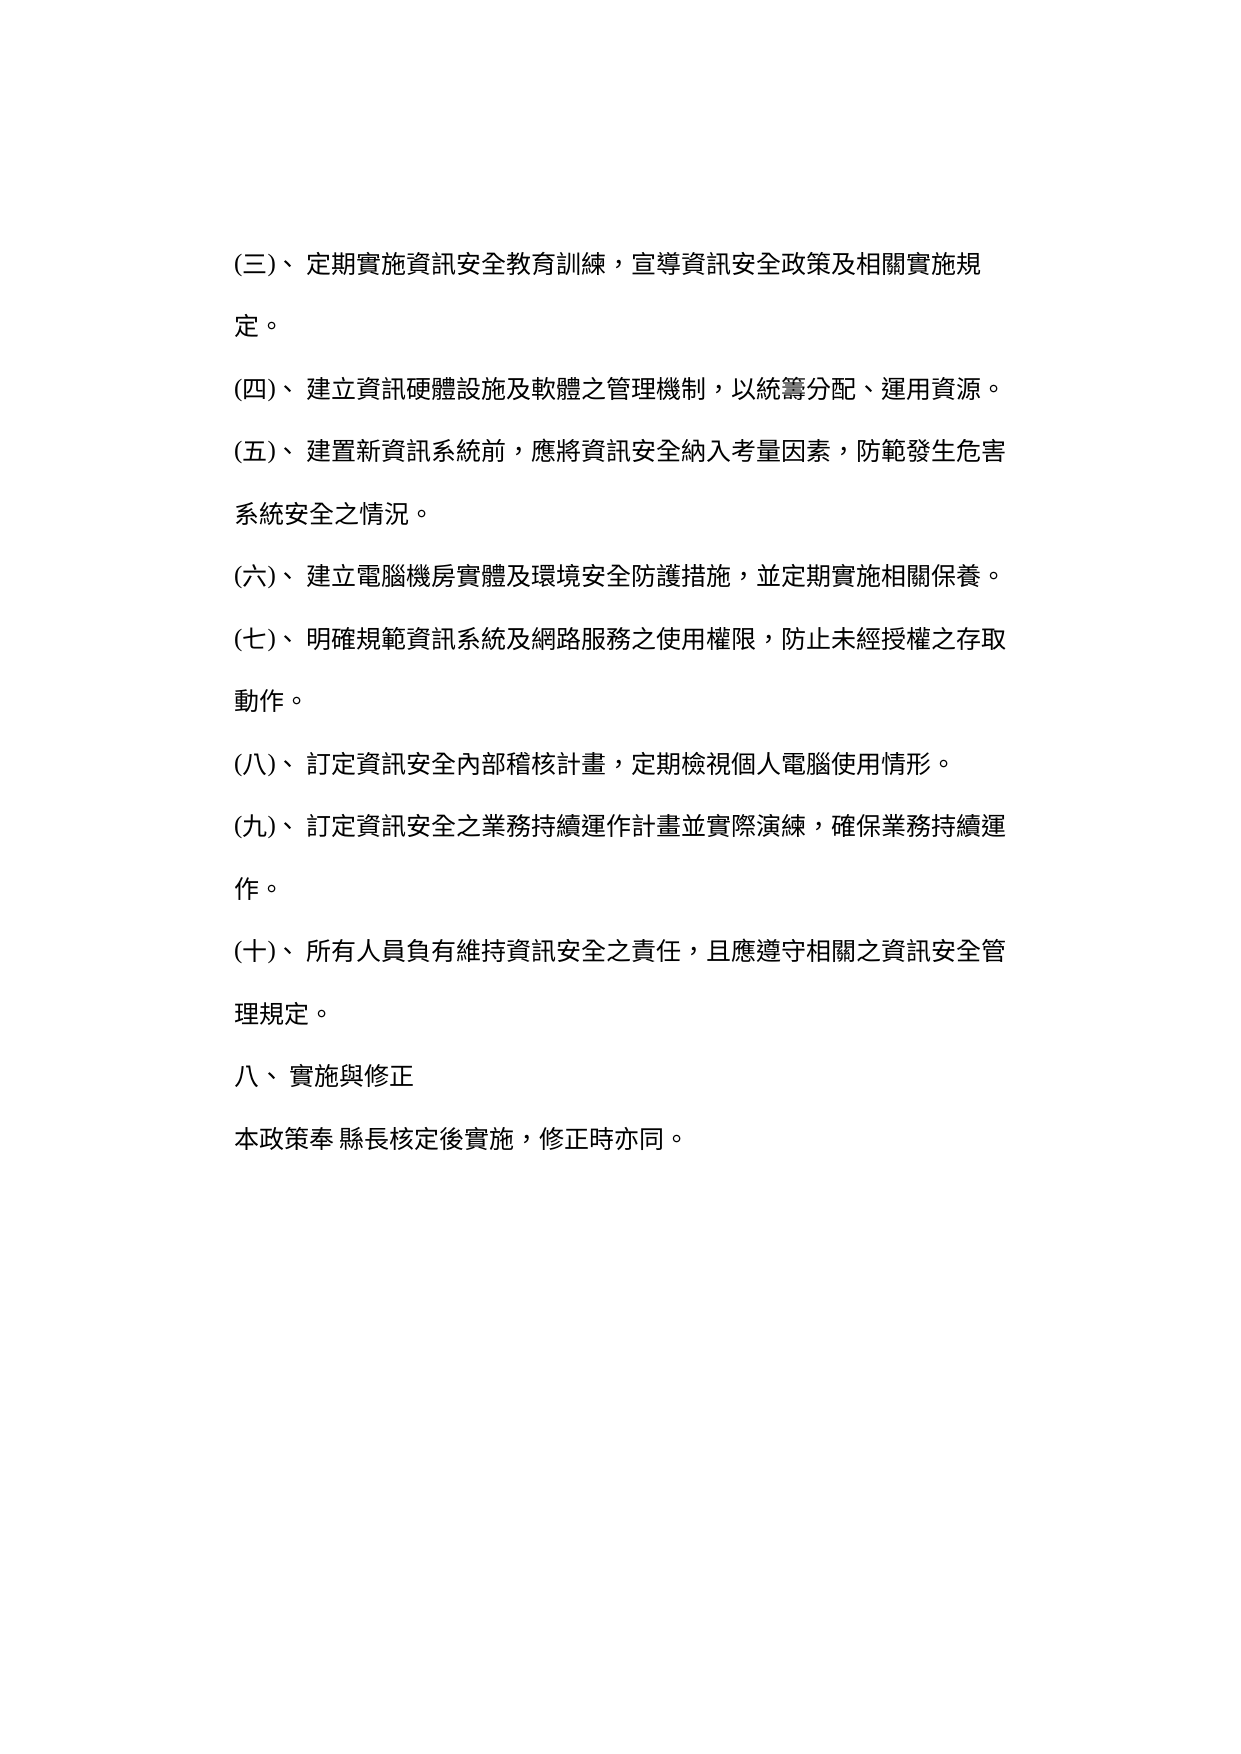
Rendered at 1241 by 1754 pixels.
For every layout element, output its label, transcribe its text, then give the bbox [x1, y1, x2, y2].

table_cell (三)、 定期實施資訊安全教育訓練，宣導資訊安全政策及相關實施規定。 (四)、 建立資訊硬體設施及軟體之管理機制，以統籌分配、運用資源。 (五)、 建置新資訊系統前，應將資訊安全納入考量因素，防範發生危害系統安全之情況。 (六)、 建立電腦機房實體及環境安全防護措施，並定期實施相關保養。 (七)、 明確規範資訊系統及網路服務之使用權限，防止未經授權之存取動作。 (八)、 訂定資訊安全內部稽核計畫，定期檢視個人電腦使用情形。 (九)、 訂定資訊安全之業務持續運作計畫並實際演練，確保業務持續運作。 (十)、 所有人員負有維持資訊安全之責任，且應遵守相關之資訊安全管理規定。 八、 實施與修正 本政策奉 縣長核定後實施，修正時亦同。 [231, 158, 1009, 1161]
